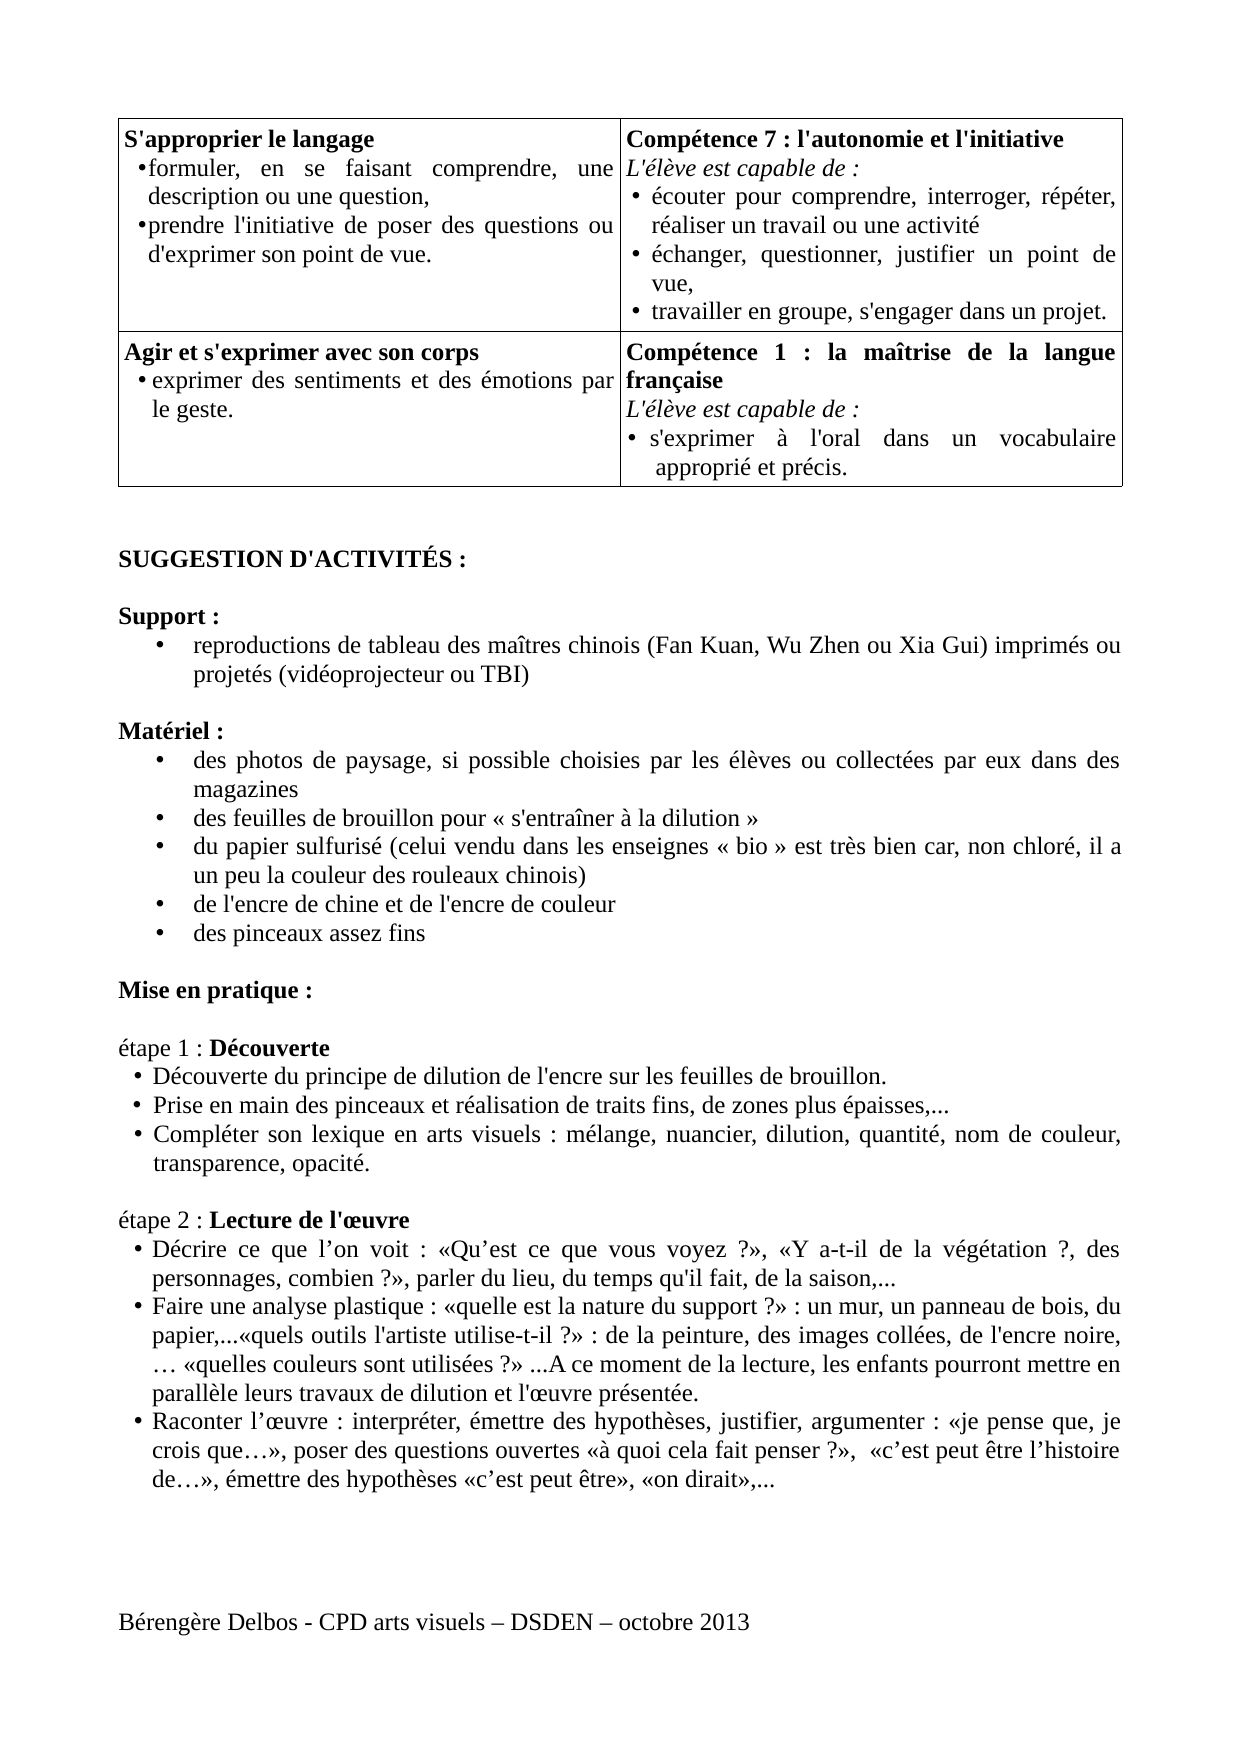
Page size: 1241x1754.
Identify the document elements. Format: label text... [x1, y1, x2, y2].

list Découverte du principe de dilution de l'encre sur les feuilles de brouillon. [133, 1061, 1122, 1090]
text étape 1 : Découverte [118, 1033, 1122, 1061]
table_cell Agir et s'exprimer avec son corps exprimer des sentiments et des émotions par le geste. [119, 332, 620, 486]
list Faire une analyse plastique : «quelle est la nature du support ?» : un mur, un panneau de bois, du papier,...«quels outils l'artiste utilise-t-il ?» : de la peinture, des images collées, de l'encre noire, … «quelles couleurs sont utilisées ?» ...A ce moment de la lecture, les enfants pourront mettre en parallèle leurs travaux de dilution et l'œuvre présentée. [134, 1291, 1122, 1406]
list Décrire ce que l’on voit : «Qu’est ce que vous voyez ?», «Y a-t-il de la végétation ?, des personnages, combien ?», parler du lieu, du temps qu'il fait, de la saison,... [134, 1234, 1122, 1291]
list des feuilles de brouillon pour « s'entraîner à la dilution » [156, 803, 1122, 831]
list des photos de paysage, si possible choisies par les élèves ou collectées par eux dans des magazines [156, 745, 1122, 803]
table_cell S'approprier le langage formuler, en se faisant comprendre, une description ou une question, prendre l'initiative de poser des questions ou d'exprimer son point de vue. [119, 119, 620, 331]
text SUGGESTION D'ACTIVITÉS : [118, 544, 1122, 573]
list Raconter l’œuvre : interpréter, émettre des hypothèses, justifier, argumenter : «je pense que, je crois que…», poser des questions ouvertes «à quoi cela fait penser ?», «c’est peut être l’histoire de…», émettre des hypothèses «c’est peut être», «on dirait»,... [134, 1406, 1122, 1493]
list étape 2 : Lecture de l'œuvre [118, 1205, 1122, 1234]
table_cell Compétence 1 : la maîtrise de la langue française L'élève est capable de : s'exprimer à l'oral dans un vocabulaire approprié et précis. [621, 332, 1122, 486]
list Prise en main des pinceaux et réalisation de traits fins, de zones plus épaisses,... [133, 1090, 1122, 1119]
text Matériel : [118, 716, 1122, 745]
text Mise en pratique : [118, 975, 1122, 1004]
list des pinceaux assez fins [156, 918, 1122, 946]
list Compléter son lexique en arts visuels : mélange, nuancier, dilution, quantité, nom de couleur, transparence, opacité. [134, 1119, 1122, 1176]
list du papier sulfurisé (celui vendu dans les enseignes « bio » est très bien car, non chloré, il a un peu la couleur des rouleaux chinois) [156, 831, 1122, 889]
table_cell Compétence 7 : l'autonomie et l'initiative L'élève est capable de : écouter pour comprendre, interroger, répéter, réaliser un travail ou une activité échanger, questionner, justifier un point de vue, travailler en groupe, s'engager dans un projet. [621, 119, 1122, 331]
list reproductions de tableau des maîtres chinois (Fan Kuan, Wu Zhen ou Xia Gui) imprimés ou projetés (vidéoprojecteur ou TBI) [156, 630, 1122, 688]
list de l'encre de chine et de l'encre de couleur [156, 889, 1122, 918]
text Support : [118, 601, 1122, 630]
